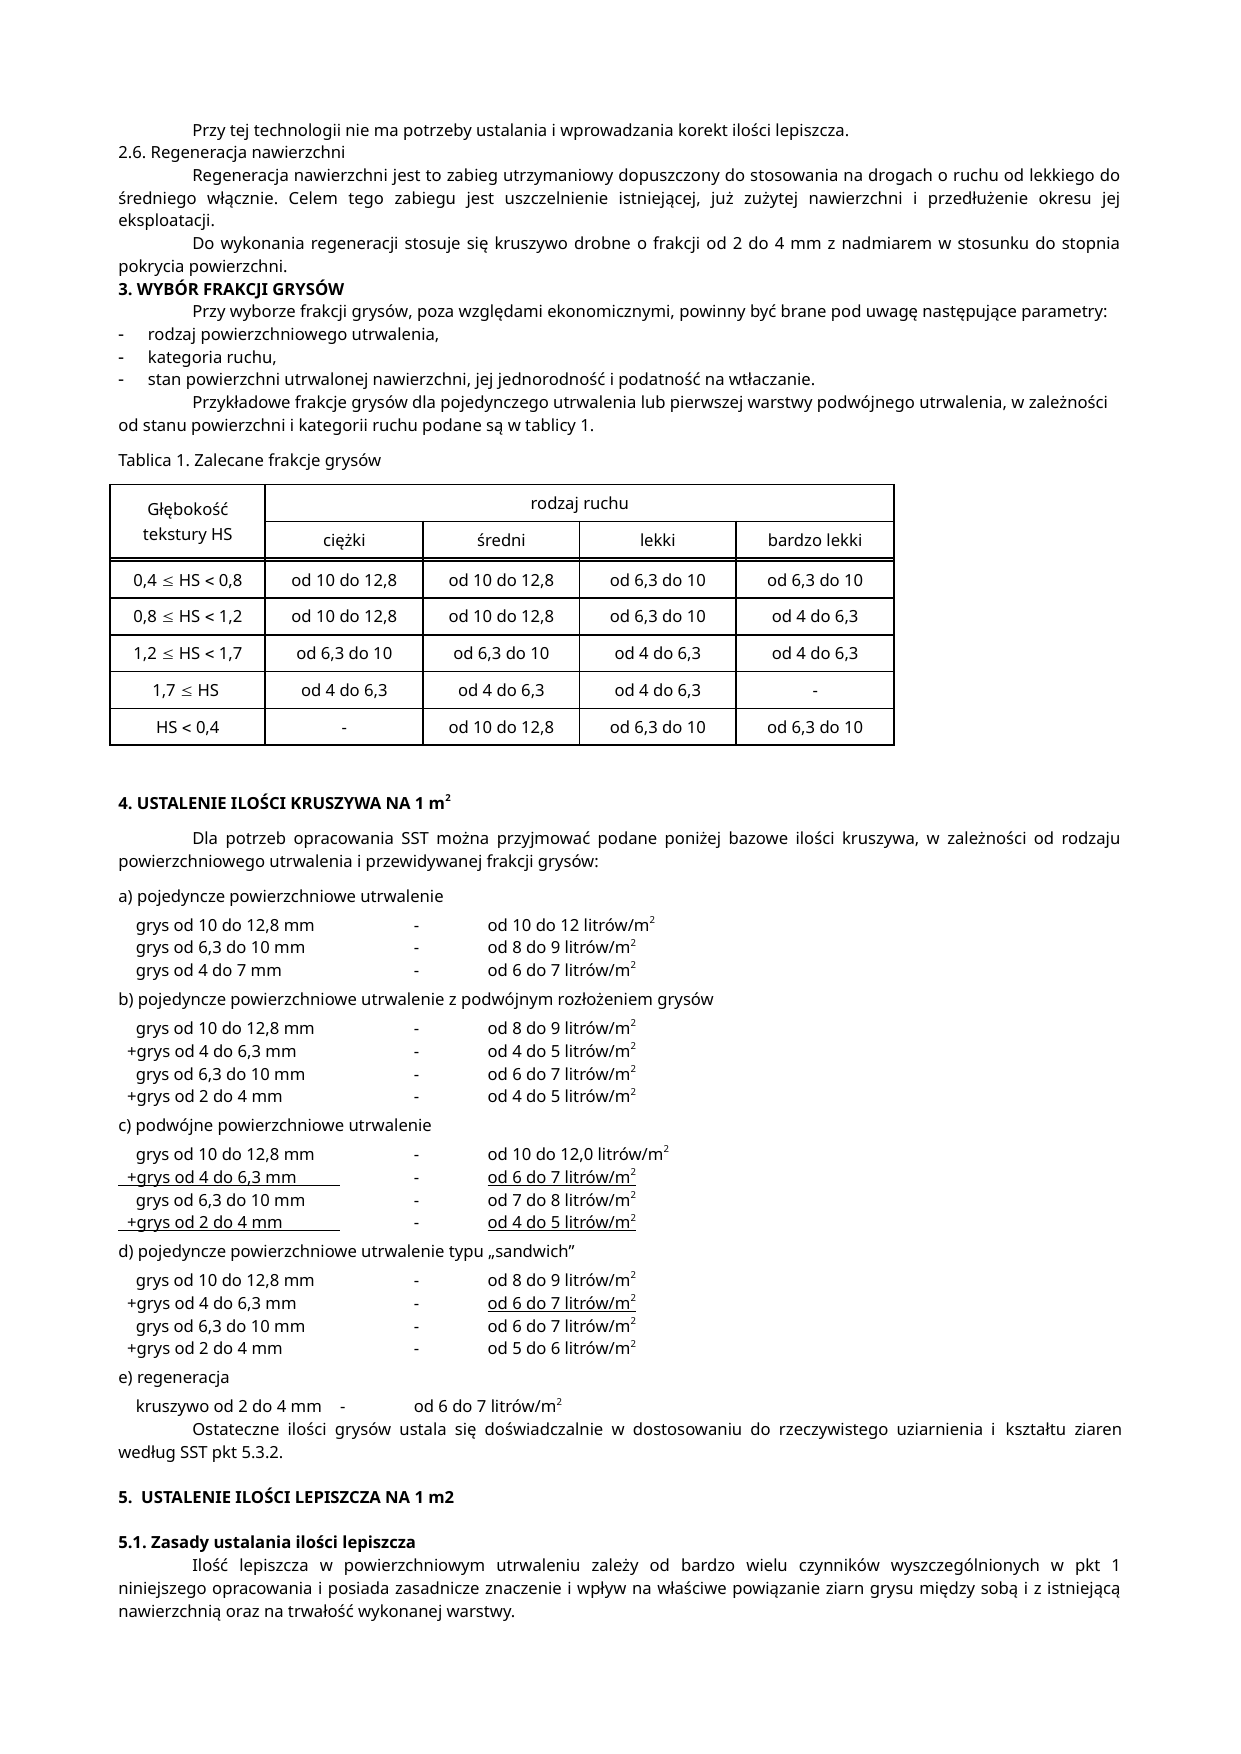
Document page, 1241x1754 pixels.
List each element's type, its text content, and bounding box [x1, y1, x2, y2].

table_cell 1,2  HS  1,7 [111, 636, 264, 671]
table_cell od 4 do 6,3 [424, 672, 579, 707]
table_cell od 10 do 12,8 [424, 709, 579, 744]
table_cell od 6,3 do 10 [580, 709, 735, 744]
table_cell 1,7  HS [111, 672, 264, 707]
text Przykładowe frakcje grysów dla pojedynczego utrwalenia lub pierwszej warstwy podwójnego utrwalenia, w zależności od stanu powierzchni i kategorii ruchu podane są w tablicy 1. [118, 391, 1122, 436]
table_header Głębokość [111, 485, 264, 521]
text Przy wyborze frakcji grysów, poza względami ekonomicznymi, powinny być brane pod uwagę następujące parametry: [118, 300, 1122, 322]
text grys od 4 do 7 mm - od 6 do 7 litrów/m2 [118, 959, 1122, 981]
table_cell od 10 do 12,8 [266, 599, 422, 634]
text 2.6. Regeneracja nawierzchni [118, 141, 1122, 163]
text grys od 6,3 do 10 mm - od 7 do 8 litrów/m2 [118, 1188, 1122, 1211]
text +grys od 4 do 6,3 mm - od 6 do 7 litrów/m2 [118, 1165, 1122, 1188]
table_cell od 10 do 12,8 [424, 599, 579, 634]
table_cell od 10 do 12,8 [424, 562, 579, 597]
table_cell od 6,3 do 10 [580, 562, 735, 597]
text 3. WYBÓR FRAKCJI GRYSÓW [118, 277, 1122, 300]
table_cell HS  0,4 [111, 709, 264, 744]
table_cell od 10 do 12,8 [266, 562, 422, 597]
text b) pojedyncze powierzchniowe utrwalenie z podwójnym rozłożeniem grysów [118, 988, 1122, 1010]
list stan powierzchni utrwalonej nawierzchni, jej jednorodność i podatność na wtłaczanie. [118, 368, 1122, 391]
table_cell ciężki [266, 522, 422, 557]
table_cell od 4 do 6,3 [580, 672, 735, 707]
text Do wykonania regeneracji stosuje się kruszywo drobne o frakcji od 2 do 4 mm z nadmiarem w stosunku do stopnia pokrycia powierzchni. [118, 232, 1122, 277]
text +grys od 4 do 6,3 mm - od 6 do 7 litrów/m2 [118, 1291, 1122, 1314]
text +grys od 2 do 4 mm - od 5 do 6 litrów/m2 [118, 1337, 1122, 1359]
table_cell tekstury HS [111, 521, 264, 557]
text grys od 6,3 do 10 mm - od 8 do 9 litrów/m2 [118, 936, 1122, 959]
table_cell od 4 do 6,3 [737, 599, 893, 634]
text grys od 10 do 12,8 mm - od 10 do 12,0 litrów/m2 [118, 1143, 1122, 1165]
text +grys od 4 do 6,3 mm - od 4 do 5 litrów/m2 [118, 1039, 1122, 1062]
text 5. USTALENIE ILOŚCI LEPISZCZA NA 1 m2 [118, 1486, 1122, 1508]
text grys od 6,3 do 10 mm - od 6 do 7 litrów/m2 [118, 1314, 1122, 1337]
text +grys od 2 do 4 mm - od 4 do 5 litrów/m2 [118, 1211, 1122, 1233]
text Regeneracja nawierzchni jest to zabieg utrzymaniowy dopuszczony do stosowania na drogach o ruchu od lekkiego do średniego włącznie. Celem tego zabiegu jest uszczelnienie istniejącej, już zużytej nawierzchni i przedłużenie okresu jej eksploatacji. [118, 163, 1122, 232]
text Ilość lepiszcza w powierzchniowym utrwaleniu zależy od bardzo wielu czynników wyszczególnionych w pkt 1 niniejszego opracowania i posiada zasadnicze znaczenie i wpływ na właściwe powiązanie ziarn grysu między sobą i z istniejącą nawierzchnią oraz na trwałość wykonanej warstwy. [118, 1554, 1122, 1622]
list rodzaj powierzchniowego utrwalenia, [118, 322, 1122, 345]
text 4. USTALENIE ILOŚCI KRUSZYWA NA 1 m2 [118, 791, 1122, 814]
text grys od 10 do 12,8 mm - od 8 do 9 litrów/m2 [118, 1017, 1122, 1039]
text c) podwójne powierzchniowe utrwalenie [118, 1114, 1122, 1136]
table_cell od 4 do 6,3 [580, 636, 735, 671]
text d) pojedyncze powierzchniowe utrwalenie typu „sandwich” [118, 1240, 1122, 1262]
table_cell od 4 do 6,3 [737, 636, 893, 671]
table_cell lekki [580, 522, 735, 557]
table_cell - [737, 672, 893, 707]
table_cell od 6,3 do 10 [737, 562, 893, 597]
table_cell średni [424, 522, 579, 557]
text a) pojedyncze powierzchniowe utrwalenie [118, 884, 1122, 907]
text grys od 10 do 12,8 mm - od 10 do 12 litrów/m2 [118, 913, 1122, 936]
table_cell 0,8  HS  1,2 [111, 599, 264, 634]
text e) regeneracja [118, 1366, 1122, 1388]
text grys od 10 do 12,8 mm - od 8 do 9 litrów/m2 [118, 1269, 1122, 1291]
table_header rodzaj ruchu [266, 485, 893, 521]
table_cell bardzo lekki [737, 522, 893, 557]
text +grys od 2 do 4 mm - od 4 do 5 litrów/m2 [118, 1085, 1122, 1107]
text Dla potrzeb opracowania SST można przyjmować podane poniżej bazowe ilości kruszywa, w zależności od rodzaju powierzchniowego utrwalenia i przewidywanej frakcji grysów: [118, 826, 1122, 872]
text Tablica 1. Zalecane frakcje grysów [118, 448, 1122, 471]
text Przy tej technologii nie ma potrzeby ustalania i wprowadzania korekt ilości lepiszcza. [118, 118, 1122, 141]
table_cell od 6,3 do 10 [424, 636, 579, 671]
text kruszywo od 2 do 4 mm - od 6 do 7 litrów/m2 [118, 1395, 1122, 1417]
text grys od 6,3 do 10 mm - od 6 do 7 litrów/m2 [118, 1062, 1122, 1085]
text 5.1. Zasady ustalania ilości lepiszcza [118, 1531, 1122, 1554]
table_cell - [266, 709, 422, 744]
table_cell 0,4  HS  0,8 [111, 562, 264, 597]
text Ostateczne ilości grysów ustala się doświadczalnie w dostosowaniu do rzeczywistego uziarnienia i kształtu ziaren według SST pkt 5.3.2. [118, 1417, 1122, 1463]
table_cell od 4 do 6,3 [266, 672, 422, 707]
list kategoria ruchu, [118, 345, 1122, 368]
table_cell od 6,3 do 10 [580, 599, 735, 634]
table_cell od 6,3 do 10 [737, 709, 893, 744]
table_cell od 6,3 do 10 [266, 636, 422, 671]
